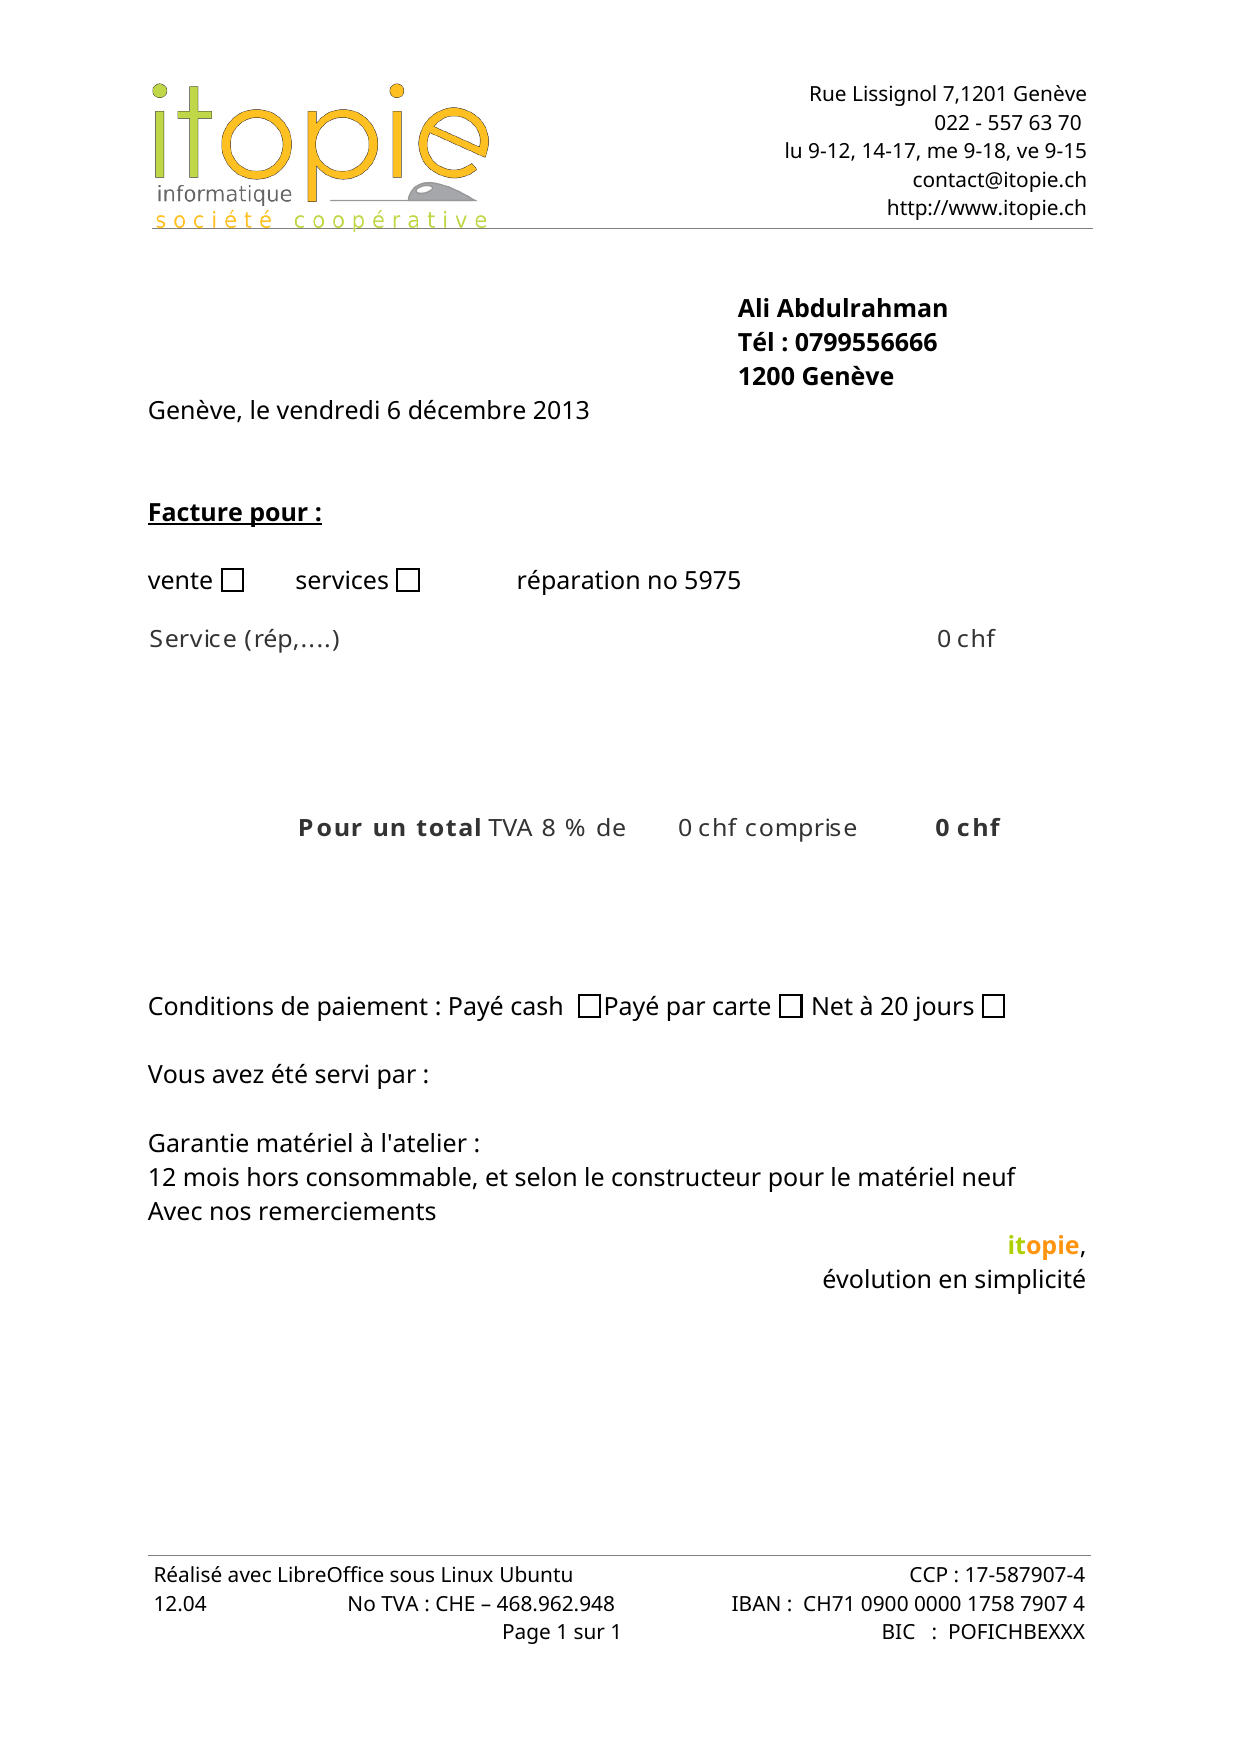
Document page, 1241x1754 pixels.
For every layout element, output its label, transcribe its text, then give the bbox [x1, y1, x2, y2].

picture [138, 72, 500, 244]
text 1200 Genève [148, 358, 1093, 392]
text évolution en simplicité [148, 1262, 1093, 1296]
text itopie, [148, 1227, 1093, 1262]
text vente services réparation no 5975 [148, 563, 1093, 597]
text Vous avez été servi par : [148, 1057, 1093, 1091]
text Avec nos remerciements [148, 1193, 1093, 1227]
text Genève, le vendredi 6 décembre 2013 [148, 392, 1093, 427]
text Ali Abdulrahman [148, 290, 1093, 324]
text Conditions de paiement : Payé cash Payé par carte Net à 20 jours [148, 989, 1093, 1023]
text Tél : 0799556666 [148, 324, 1093, 358]
text Facture pour : [148, 495, 1093, 529]
text 12 mois hors consommable, et selon le constructeur pour le matériel neuf [148, 1159, 1093, 1193]
text Garantie matériel à l'atelier : [148, 1125, 1093, 1159]
